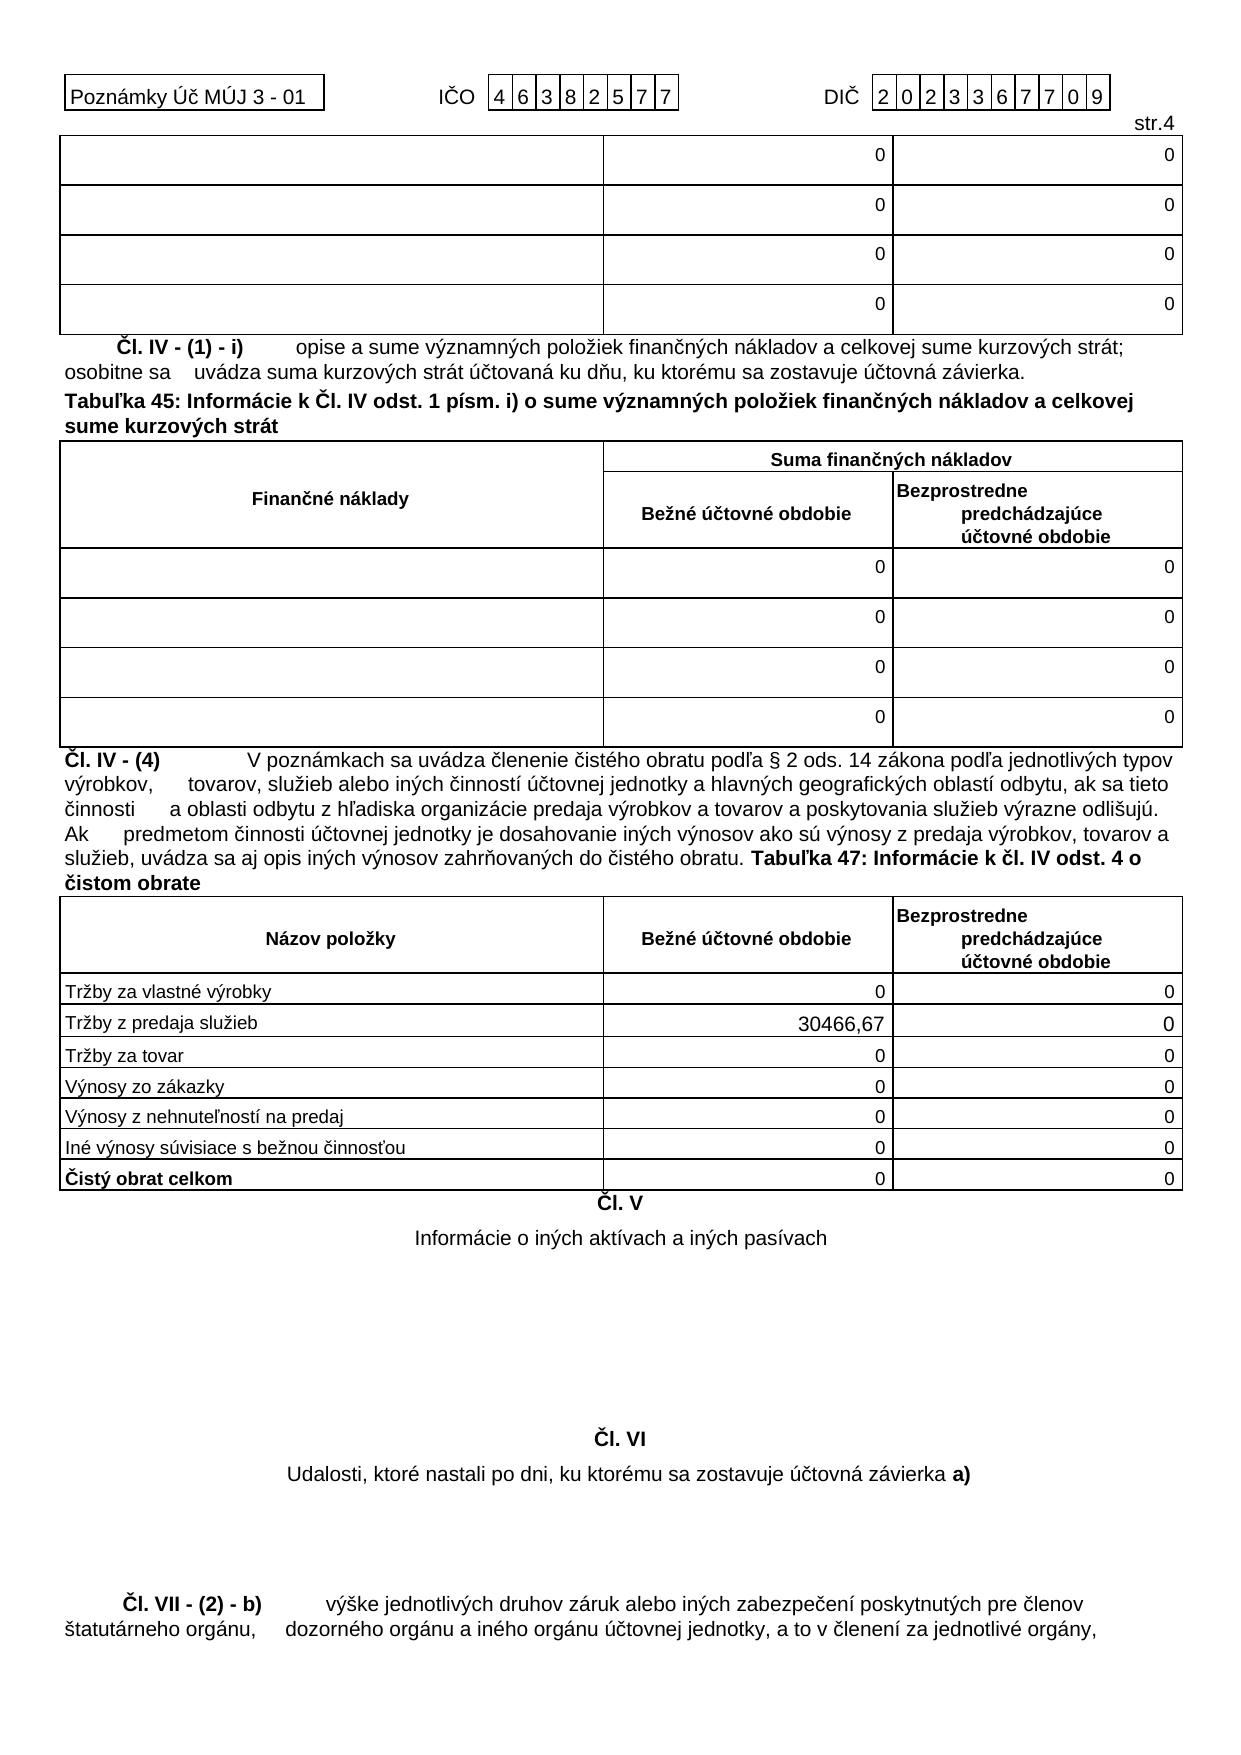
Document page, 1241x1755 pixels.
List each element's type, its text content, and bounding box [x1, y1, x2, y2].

table_cell 0 [604, 1160, 892, 1189]
table_cell 0 [604, 1068, 892, 1097]
table_cell 0 [604, 648, 892, 696]
table_cell Tržby za tovar [61, 1037, 603, 1066]
table_cell 0 [894, 1068, 1182, 1097]
table_cell 0 [604, 1129, 892, 1158]
table_cell Tržby z predaja služieb [61, 1005, 603, 1036]
table_cell 0 [604, 698, 892, 746]
table_cell Čistý obrat celkom [61, 1160, 603, 1189]
table_cell 0 [894, 1037, 1182, 1066]
table_header Názov položky [61, 897, 603, 972]
table_cell 0 [894, 698, 1182, 746]
table_cell 0 [604, 599, 892, 647]
table_cell Iné výnosy súvisiace s bežnou činnosťou [61, 1129, 603, 1158]
table_cell 0 [604, 186, 892, 234]
table_cell 0 [894, 1160, 1182, 1189]
table_cell 0 [894, 549, 1182, 597]
text Informácie o iných aktívach a iných pasívach [65, 1226, 1177, 1250]
table_cell 0 [894, 1099, 1182, 1128]
table_cell [61, 599, 603, 647]
table_cell 0 [894, 599, 1182, 647]
text Čl. VII - (2) - b) výške jednotlivých druhov záruk alebo iných zabezpečení poskytnutých pre členov štatutárneho orgánu, dozorného orgánu a iného orgánu účtovnej jednotky, a to v členení za jednotlivé orgány, [64, 1592, 1186, 1641]
table_cell [61, 236, 603, 284]
table_cell Výnosy zo zákazky [61, 1068, 603, 1097]
table_cell 0 [604, 136, 892, 184]
table_cell 0 [604, 1037, 892, 1066]
table_cell 0 [604, 549, 892, 597]
table_cell 0 [894, 1005, 1182, 1036]
table_cell 0 [894, 136, 1182, 184]
table_cell 0 [894, 1129, 1182, 1158]
table_header Finančné náklady [61, 442, 603, 547]
table_cell 0 [894, 285, 1182, 333]
table_cell 0 [604, 1099, 892, 1128]
table_header Bezprostredne predchádzajúce účtovné obdobie [894, 897, 1182, 972]
table_cell 0 [894, 974, 1182, 1003]
table_cell [61, 285, 603, 333]
table_cell [61, 648, 603, 696]
table_cell 0 [604, 285, 892, 333]
subtitle Tabuľka 45: Informácie k Čl. IV odst. 1 písm. i) o sume významných položiek finančných nákladov a celkovej sume kurzových strát [64, 389, 1184, 438]
table_cell 0 [604, 974, 892, 1003]
table_header Bežné účtovné obdobie [604, 897, 892, 972]
table_cell [61, 698, 603, 746]
text Čl. IV - (4) V poznámkach sa uvádza členenie čistého obratu podľa § 2 ods. 14 zákona podľa jednotlivých typov výrobkov, tovarov, služieb alebo iných činností účtovnej jednotky a hlavných geografických oblastí odbytu, ak sa tieto činnosti a oblasti odbytu z hľadiska organizácie predaja výrobkov a tovarov a poskytovania služieb výrazne odlišujú. Ak predmetom činnosti účtovnej jednotky je dosahovanie iných výnosov ako sú výnosy z predaja výrobkov, tovarov a služieb, uvádza sa aj opis iných výnosov zahrňovaných do čistého obratu. Tabuľka 47: Informácie k čl. IV odst. 4 o čistom obrate [64, 748, 1186, 894]
table_cell 0 [604, 236, 892, 284]
text Udalosti, ktoré nastali po dni, ku ktorému sa zostavuje účtovná závierka a) [63, 1462, 972, 1486]
table_cell 0 [894, 186, 1182, 234]
table_header Suma finančných nákladov [604, 442, 1182, 471]
table_cell [61, 549, 603, 597]
text Čl. VI [65, 1427, 1175, 1451]
table_cell [61, 186, 603, 234]
table_cell [61, 136, 603, 184]
table_cell Bežné účtovné obdobie [604, 472, 892, 547]
table_cell 0 [894, 648, 1182, 696]
table_cell 30466,67 [604, 1005, 892, 1036]
text Čl. V [65, 1191, 1175, 1214]
table_cell 0 [894, 236, 1182, 284]
text Čl. IV - (1) - i) opise a sume významných položiek finančných nákladov a celkovej sume kurzových strát; osobitne sa uvádza suma kurzových strát účtovaná ku dňu, ku ktorému sa zostavuje účtovná závierka. [64, 335, 1186, 383]
table_cell Tržby za vlastné výrobky [61, 974, 603, 1003]
table_cell Bezprostredne predchádzajúce účtovné obdobie [894, 472, 1182, 547]
table_cell Výnosy z nehnuteľností na predaj [61, 1099, 603, 1128]
